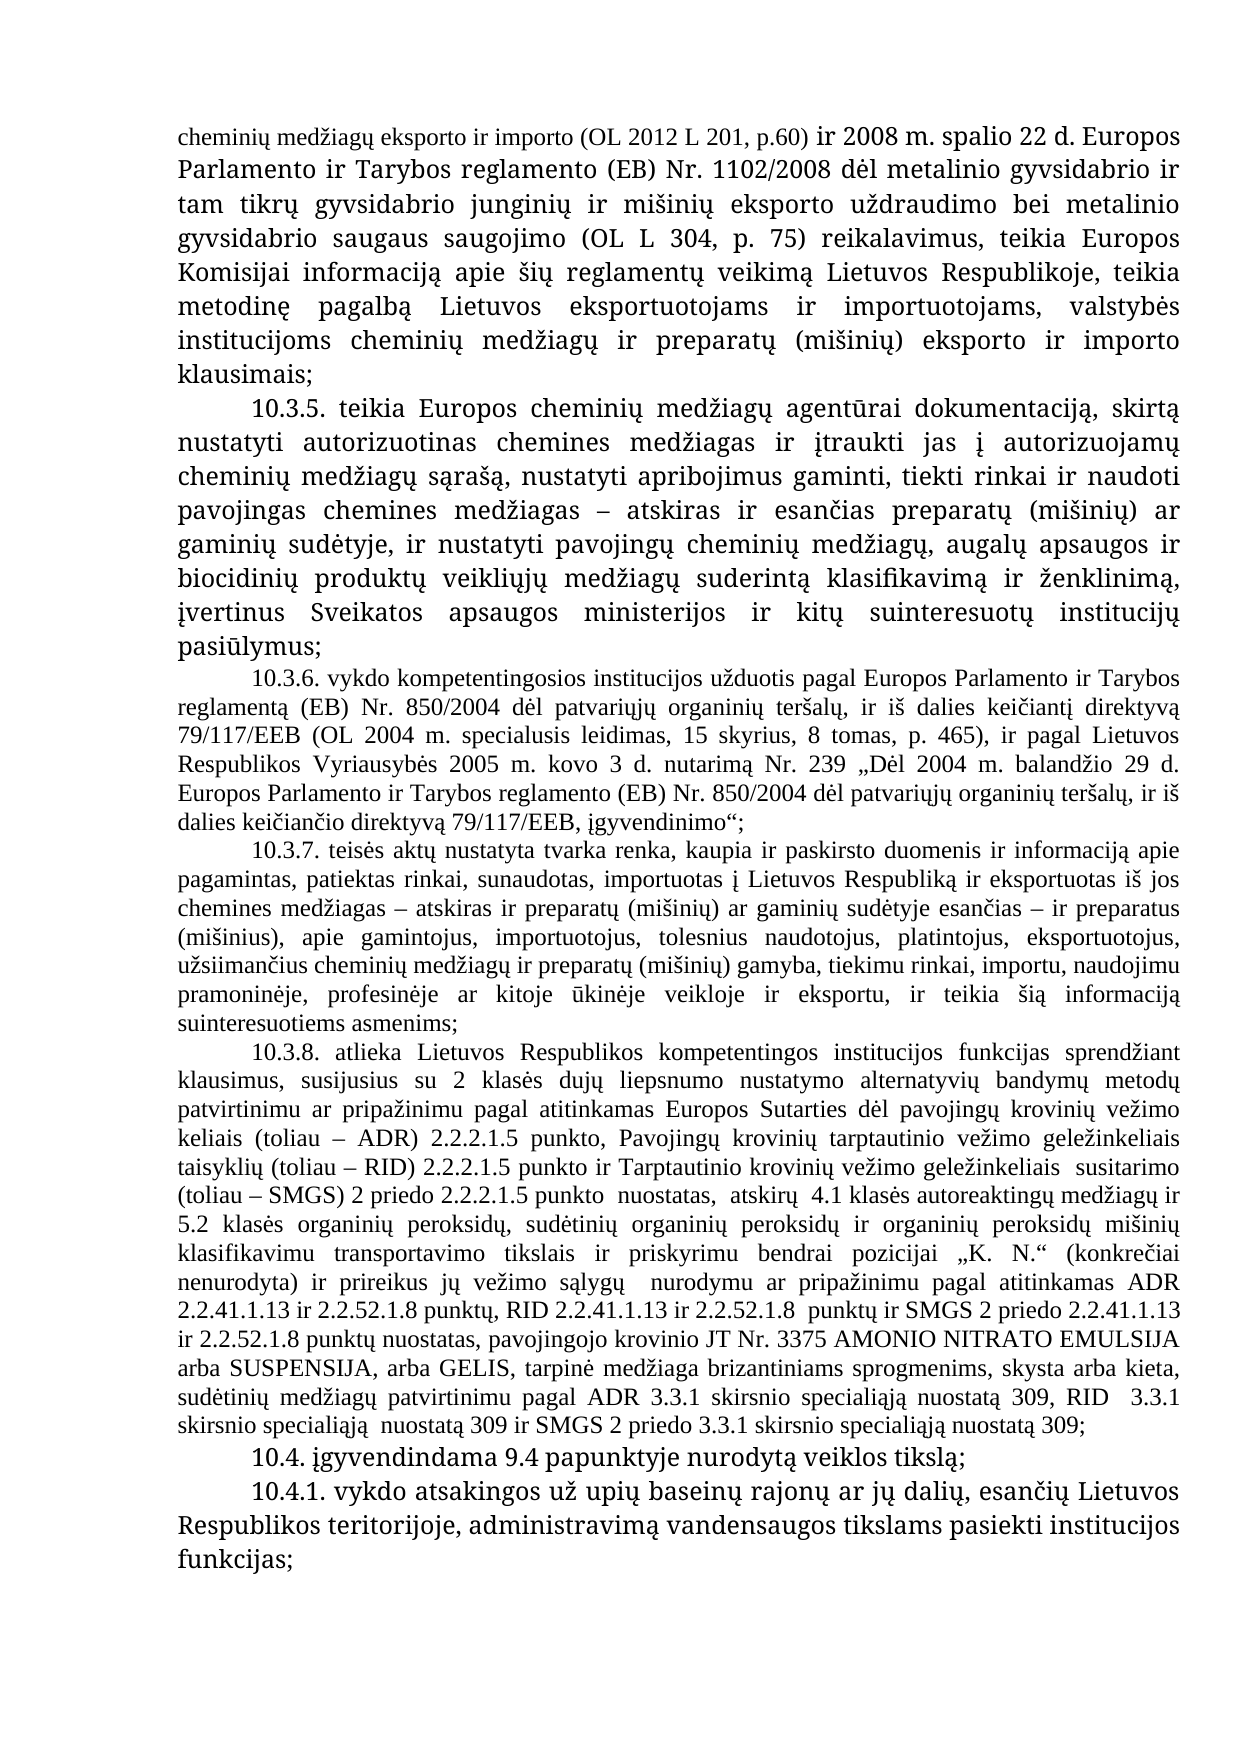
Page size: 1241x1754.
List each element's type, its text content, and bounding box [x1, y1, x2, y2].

text 10.3.6. vykdo kompetentingosios institucijos užduotis pagal Europos Parlamento ir Tarybos reglamentą (EB) Nr. 850/2004 dėl patvariųjų organinių teršalų, ir iš dalies keičiantį direktyvą 79/117/EEB (OL 2004 m. specialusis leidimas, 15 skyrius, 8 tomas, p. 465), ir pagal Lietuvos Respublikos Vyriausybės 2005 m. kovo 3 d. nutarimą Nr. 239 „Dėl 2004 m. balandžio 29 d. Europos Parlamento ir Tarybos reglamento (EB) Nr. 850/2004 dėl patvariųjų organinių teršalų, ir iš dalies keičiančio direktyvą 79/117/EEB, įgyvendinimo“; [177, 663, 1181, 836]
text 10.3.7. teisės aktų nustatyta tvarka renka, kaupia ir paskirsto duomenis ir informaciją apie pagamintas, patiektas rinkai, sunaudotas, importuotas į Lietuvos Respubliką ir eksportuotas iš jos chemines medžiagas – atskiras ir preparatų (mišinių) ar gaminių sudėtyje esančias – ir preparatus (mišinius), apie gamintojus, importuotojus, tolesnius naudotojus, platintojus, eksportuotojus, užsiimančius cheminių medžiagų ir preparatų (mišinių) gamyba, tiekimu rinkai, importu, naudojimu pramoninėje, profesinėje ar kitoje ūkinėje veikloje ir eksportu, ir teikia šią informaciją suinteresuotiems asmenims; [177, 836, 1181, 1037]
text 10.3.8. atlieka Lietuvos Respublikos kompetentingos institucijos funkcijas sprendžiant klausimus, susijusius su 2 klasės dujų liepsnumo nustatymo alternatyvių bandymų metodų patvirtinimu ar pripažinimu pagal atitinkamas Europos Sutarties dėl pavojingų krovinių vežimo keliais (toliau – ADR) 2.2.2.1.5 punkto, Pavojingų krovinių tarptautinio vežimo geležinkeliais taisyklių (toliau – RID) 2.2.2.1.5 punkto ir Tarptautinio krovinių vežimo geležinkeliais susitarimo (toliau – SMGS) 2 priedo 2.2.2.1.5 punkto nuostatas, atskirų 4.1 klasės autoreaktingų medžiagų ir 5.2 klasės organinių peroksidų, sudėtinių organinių peroksidų ir organinių peroksidų mišinių klasifikavimu transportavimo tikslais ir priskyrimu bendrai pozicijai „K. N.“ (konkrečiai nenurodyta) ir prireikus jų vežimo sąlygų nurodymu ar pripažinimu pagal atitinkamas ADR 2.2.41.1.13 ir 2.2.52.1.8 punktų, RID 2.2.41.1.13 ir 2.2.52.1.8 punktų ir SMGS 2 priedo 2.2.41.1.13 ir 2.2.52.1.8 punktų nuostatas, pavojingojo krovinio JT Nr. 3375 AMONIO NITRATO EMULSIJA arba SUSPENSIJA, arba GELIS, tarpinė medžiaga brizantiniams sprogmenims, skysta arba kieta, sudėtinių medžiagų patvirtinimu pagal ADR 3.3.1 skirsnio specialiąją nuostatą 309, RID 3.3.1 skirsnio specialiąją nuostatą 309 ir SMGS 2 priedo 3.3.1 skirsnio specialiąją nuostatą 309; [177, 1037, 1181, 1439]
text 10.3.5. teikia Europos cheminių medžiagų agentūrai dokumentaciją, skirtą nustatyti autorizuotinas chemines medžiagas ir įtraukti jas į autorizuojamų cheminių medžiagų sąrašą, nustatyti apribojimus gaminti, tiekti rinkai ir naudoti pavojingas chemines medžiagas – atskiras ir esančias preparatų (mišinių) ar gaminių sudėtyje, ir nustatyti pavojingų cheminių medžiagų, augalų apsaugos ir biocidinių produktų veikliųjų medžiagų suderintą klasifikavimą ir ženklinimą, įvertinus Sveikatos apsaugos ministerijos ir kitų suinteresuotų institucijų pasiūlymus; [177, 391, 1181, 663]
text 10.4.1. vykdo atsakingos už upių baseinų rajonų ar jų dalių, esančių Lietuvos Respublikos teritorijoje, administravimą vandensaugos tikslams pasiekti institucijos funkcijas; [177, 1473, 1181, 1576]
text 10.4. įgyvendindama 9.4 papunktyje nurodytą veiklos tikslą; [177, 1439, 1181, 1473]
text cheminių medžiagų eksporto ir importo (OL 2012 L 201, p.60) ir 2008 m. spalio 22 d. Europos Parlamento ir Tarybos reglamento (EB) Nr. 1102/2008 dėl metalinio gyvsidabrio ir tam tikrų gyvsidabrio junginių ir mišinių eksporto uždraudimo bei metalinio gyvsidabrio saugaus saugojimo (OL L 304, p. 75) reikalavimus, teikia Europos Komisijai informaciją apie šių reglamentų veikimą Lietuvos Respublikoje, teikia metodinę pagalbą Lietuvos eksportuotojams ir importuotojams, valstybės institucijoms cheminių medžiagų ir preparatų (mišinių) eksporto ir importo klausimais; [177, 118, 1181, 391]
